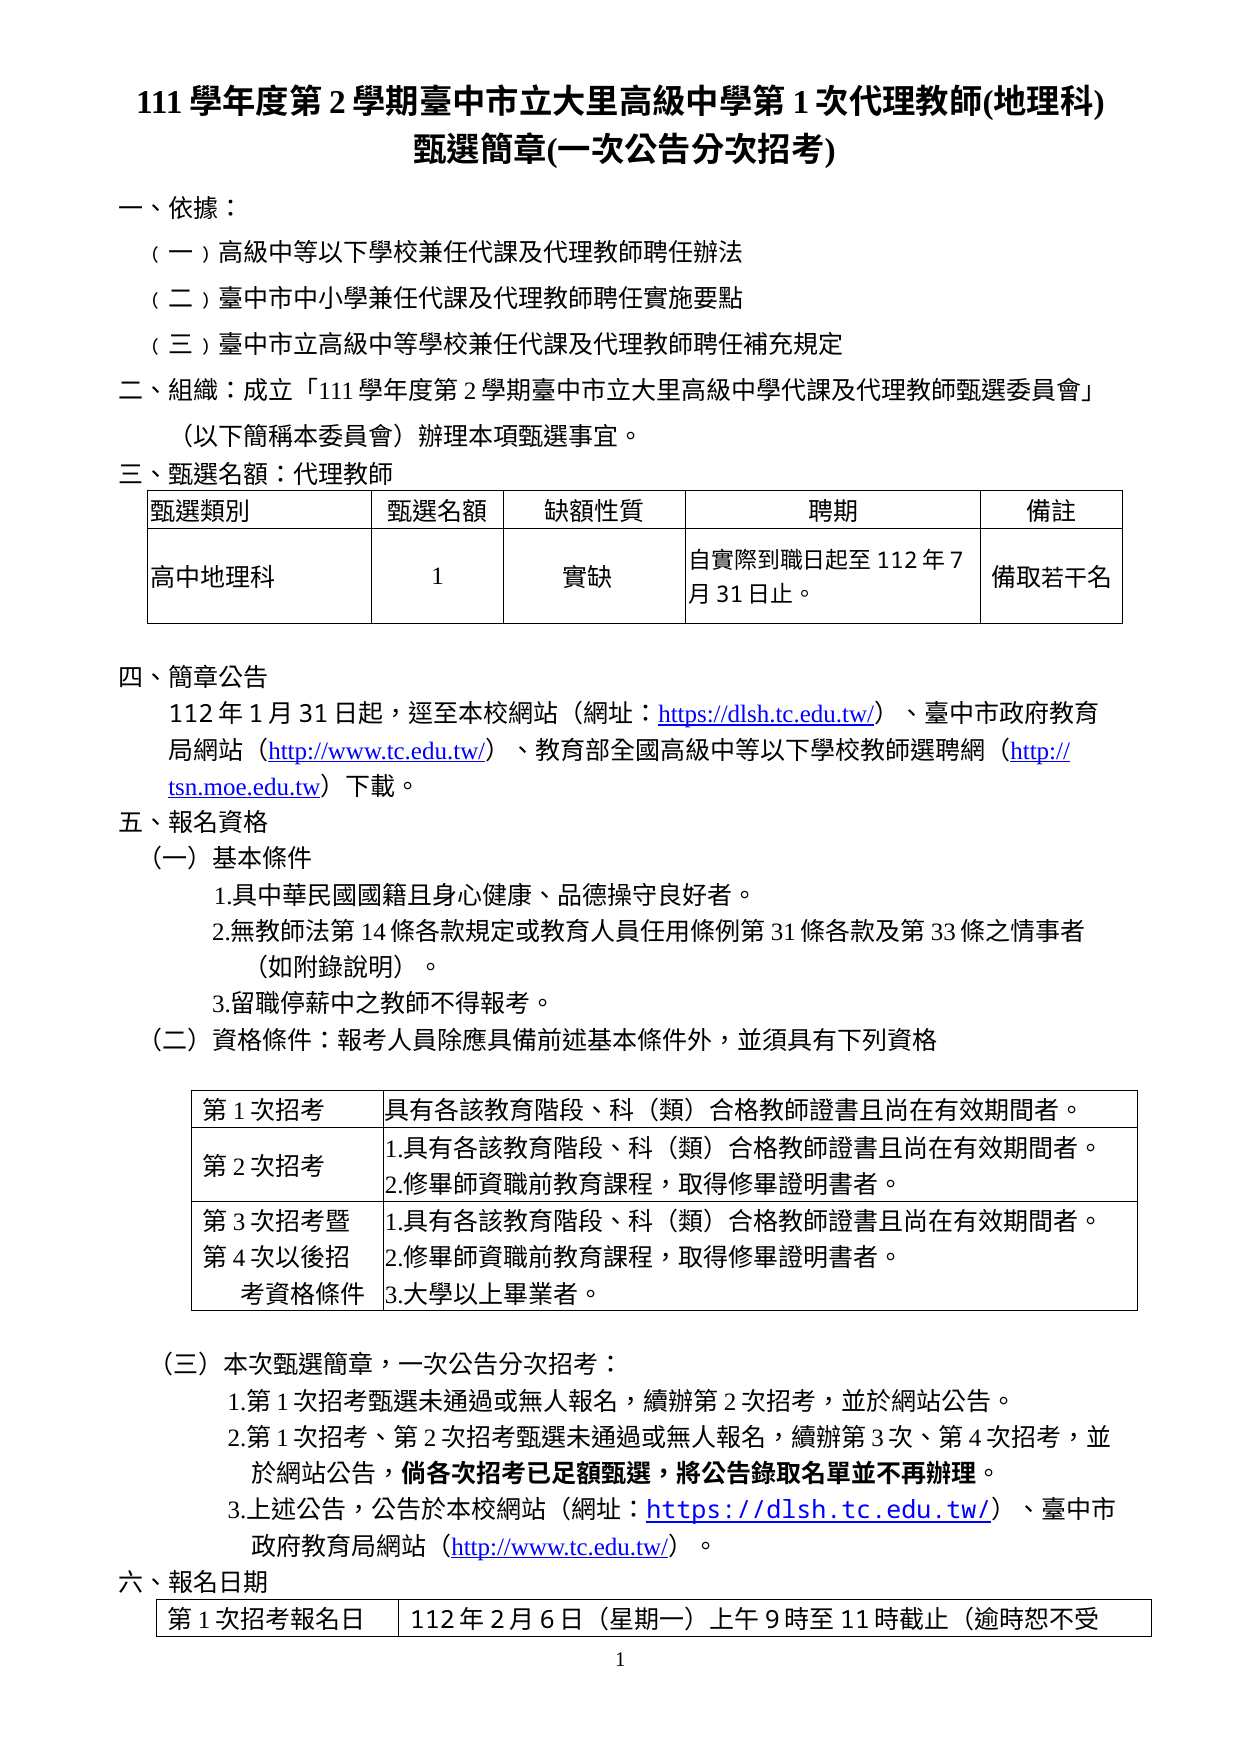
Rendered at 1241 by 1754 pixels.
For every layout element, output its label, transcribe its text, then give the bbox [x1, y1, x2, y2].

text 五、報名資格 [118, 803, 1122, 839]
table_header 第1次招考 [192, 1091, 383, 1127]
table_cell 實缺 [504, 529, 685, 622]
text 1.第1次招考甄選未通過或無人報名，續辦第2次招考，並於網站公告。 [221, 1381, 1122, 1417]
text 甄選簡章(一次公告分次招考) [118, 123, 1122, 171]
table_header 具有各該教育階段、科（類）合格教師證書且尚在有效期間者。 [384, 1091, 1137, 1127]
table_header 第1次招考報名日 [157, 1600, 398, 1636]
text 一、依據： [118, 189, 1122, 225]
text ﹙三﹚臺中市立高級中等學校兼任代課及代理教師聘任補充規定 [143, 317, 1122, 362]
text （一）基本條件 [118, 839, 1122, 875]
text 3.上述公告，公告於本校網站（網址：https://dlsh.tc.edu.tw/）、臺中市政府教育局網站（http://www.tc.edu.tw/）。 [221, 1490, 1122, 1562]
table_cell 1.具有各該教育階段、科（類）合格教師證書且尚在有效期間者。 2.修畢師資職前教育課程，取得修畢證明書者。 [384, 1128, 1137, 1201]
text 四、簡章公告 112年1月31日起，逕至本校網站（網址：https://dlsh.tc.edu.tw/）、臺中市政府教育局網站（http://www.tc.edu.tw/）、教育部全國高級中等以下學校教師選聘網（http://tsn.moe.edu.tw）下載。 [118, 658, 1122, 803]
table_header 缺額性質 [504, 491, 685, 528]
text 二、組織：成立「111學年度第2學期臺中市立大里高級中學代課及代理教師甄選委員會」 （以下簡稱本委員會）辦理本項甄選事宜。 [118, 362, 1122, 454]
text （三）本次甄選簡章，一次公告分次招考： [118, 1345, 1122, 1381]
text 3.留職停薪中之教師不得報考。 [206, 984, 1122, 1020]
text 2.無教師法第14條各款規定或教育人員任用條例第31條各款及第33條之情事者（如附錄說明）。 [206, 911, 1122, 984]
text 三、甄選名額：代理教師 [118, 454, 1122, 490]
text ﹙二﹚臺中市中小學兼任代課及代理教師聘任實施要點 [143, 271, 1122, 317]
table_cell 第3次招考暨 第4次以後招考資格條件 [192, 1202, 383, 1310]
table_cell 第2次招考 [192, 1128, 383, 1201]
text 1.具中華民國國籍且身心健康、品德操守良好者。 [118, 875, 1122, 911]
text 六、報名日期 [118, 1562, 1122, 1598]
table_header 甄選名額 [372, 491, 503, 528]
table_cell 備取若干名 [981, 529, 1122, 622]
text 2.第1次招考、第2次招考甄選未通過或無人報名，續辦第3次、第4次招考，並於網站公告，倘各次招考已足額甄選，將公告錄取名單並不再辦理。 [221, 1417, 1122, 1490]
table_cell 高中地理科 [148, 529, 371, 622]
text 111學年度第2學期臺中市立大里高級中學第1次代理教師(地理科) [118, 75, 1122, 123]
table_cell 1 [372, 529, 503, 622]
table_cell 自實際到職日起至112年7月31日止。 [686, 529, 980, 622]
text ﹙一﹚高級中等以下學校兼任代課及代理教師聘任辦法 [143, 225, 1122, 271]
table_header 聘期 [686, 491, 980, 528]
table_header 甄選類別 [148, 491, 371, 528]
table_header 備註 [981, 491, 1122, 528]
text （二）資格條件：報考人員除應具備前述基本條件外，並須具有下列資格 [118, 1020, 1122, 1056]
table_cell 1.具有各該教育階段、科（類）合格教師證書且尚在有效期間者。 2.修畢師資職前教育課程，取得修畢證明書者。 3.大學以上畢業者。 [384, 1202, 1137, 1310]
table_header 112年2月6日（星期一）上午9時至11時截止（逾時恕不受 [399, 1600, 1151, 1636]
